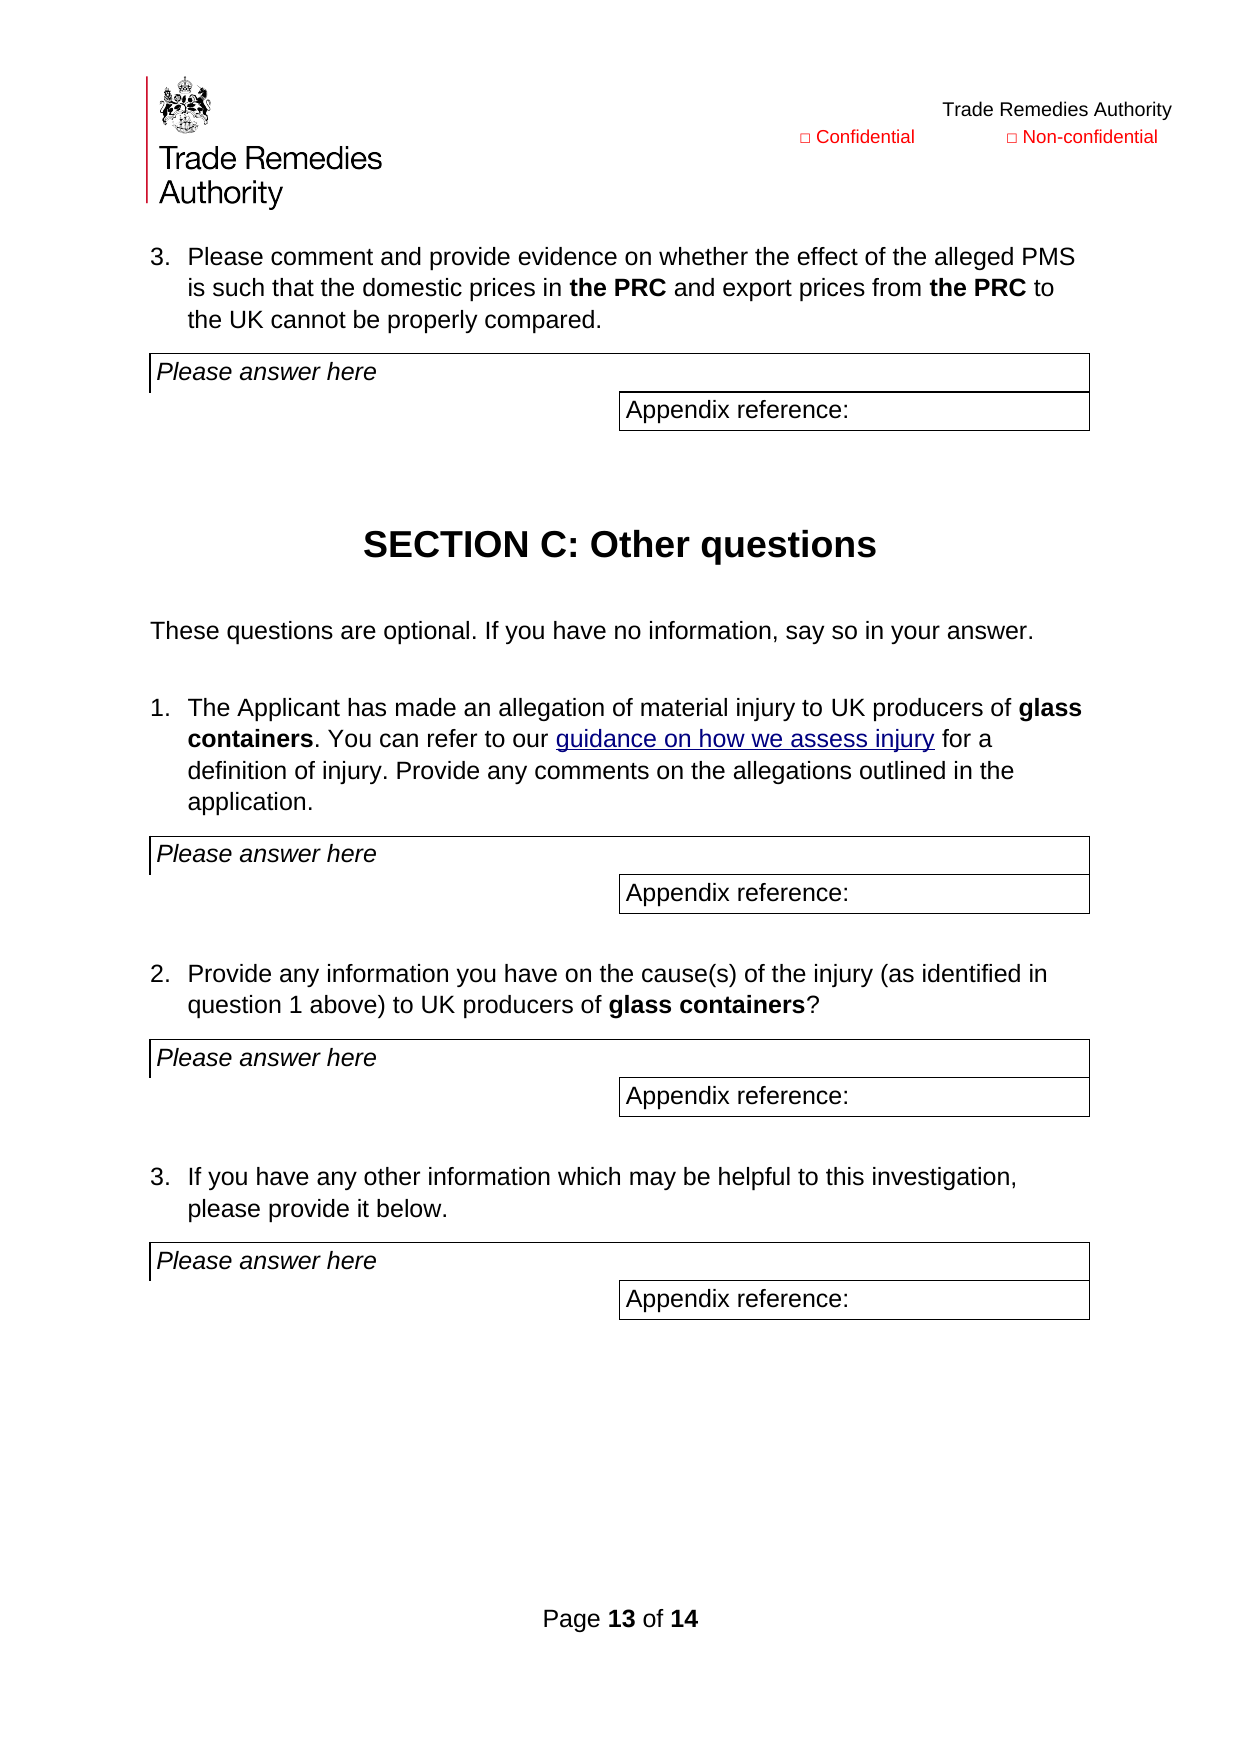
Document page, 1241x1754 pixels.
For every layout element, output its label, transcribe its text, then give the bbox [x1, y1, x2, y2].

table_cell Appendix reference: [620, 1078, 1089, 1116]
table_header Please answer here [151, 354, 1089, 391]
list If you have any other information which may be helpful to this investigation, please provide it below. [150, 1162, 1090, 1222]
table_header Please answer here [151, 1243, 1089, 1280]
list The Applicant has made an allegation of material injury to UK producers of glass containers. You can refer to our guidance on how we assess injury for a definition of injury. Provide any comments on the allegations outlined in the application. [150, 693, 1090, 816]
table_cell [150, 875, 619, 912]
table_cell Appendix reference: [620, 1281, 1089, 1319]
table_header Please answer here [151, 1040, 1089, 1077]
table_cell [150, 393, 619, 430]
subtitle SECTION C: Other questions [150, 522, 1090, 565]
list Provide any information you have on the cause(s) of the injury (as identified in question 1 above) to UK producers of glass containers? [150, 959, 1090, 1019]
text These questions are optional. If you have no information, say so in your answer. [150, 616, 1090, 644]
list Please comment and provide evidence on whether the effect of the alleged PMS is such that the domestic prices in the PRC and export prices from the PRC to the UK cannot be properly compared. [150, 242, 1090, 333]
table_cell Appendix reference: [620, 393, 1089, 430]
table_cell [150, 1281, 619, 1319]
table_cell [150, 1078, 619, 1116]
table_header Please answer here [151, 837, 1089, 874]
table_cell Appendix reference: [620, 875, 1089, 912]
